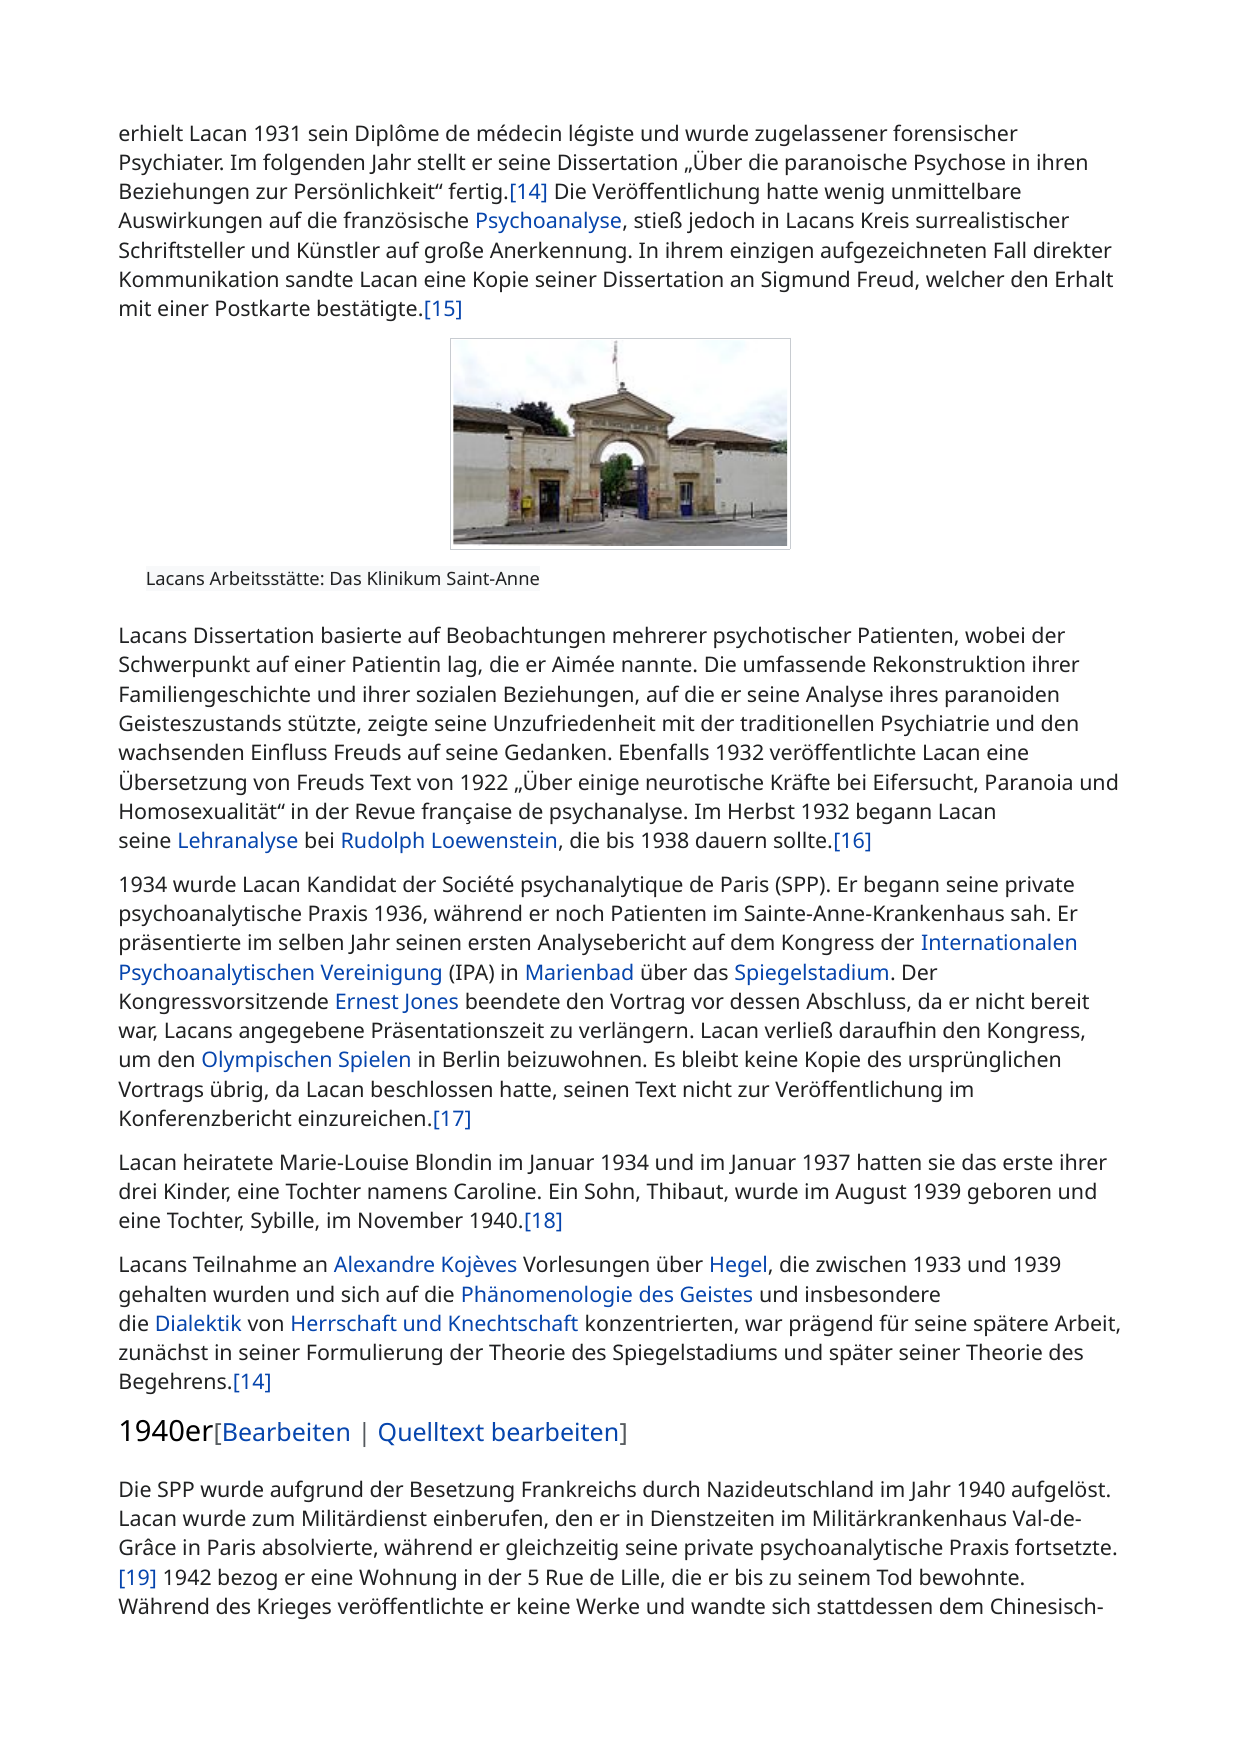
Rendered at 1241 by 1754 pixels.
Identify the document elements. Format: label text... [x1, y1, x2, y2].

text erhielt Lacan 1931 sein Diplôme de médecin légiste und wurde zugelassener forensischer Psychiater. Im folgenden Jahr stellt er seine Dissertation „Über die paranoische Psychose in ihren Beziehungen zur Persönlichkeit“ fertig.[14] Die Veröffentlichung hatte wenig unmittelbare Auswirkungen auf die französische Psychoanalyse, stieß jedoch in Lacans Kreis surrealistischer Schriftsteller und Künstler auf große Anerkennung. In ihrem einzigen aufgezeichneten Fall direkter Kommunikation sandte Lacan eine Kopie seiner Dissertation an Sigmund Freud, welcher den Erhalt mit einer Postkarte bestätigte.[15] [118, 118, 1122, 323]
text Lacans Teilnahme an Alexandre Kojèves Vorlesungen über Hegel, die zwischen 1933 und 1939 gehalten wurden und sich auf die Phänomenologie des Geistes und insbesondere die Dialektik von Herrschaft und Knechtschaft konzentrierten, war prägend für seine spätere Arbeit, zunächst in seiner Formulierung der Theorie des Spiegelstadiums und später seiner Theorie des Begehrens.[14] [118, 1250, 1122, 1396]
text Lacan heiratete Marie-Louise Blondin im Januar 1934 und im Januar 1937 hatten sie das erste ihrer drei Kinder, eine Tochter namens Caroline. Ein Sohn, Thibaut, wurde im August 1939 geboren und eine Tochter, Sybille, im November 1940.[18] [118, 1147, 1122, 1235]
text Die SPP wurde aufgrund der Besetzung Frankreichs durch Nazideutschland im Jahr 1940 aufgelöst. Lacan wurde zum Militärdienst einberufen, den er in Dienstzeiten im Militärkrankenhaus Val-de-Grâce in Paris absolvierte, während er gleichzeitig seine private psychoanalytische Praxis fortsetzte.[19] 1942 bezog er eine Wohnung in der 5 Rue de Lille, die er bis zu seinem Tod bewohnte. Während des Krieges veröffentlichte er keine Werke und wandte sich stattdessen dem Chinesisch- [118, 1474, 1122, 1621]
subtitle 1940er[Bearbeiten | Quelltext bearbeiten] [118, 1411, 1122, 1450]
text Lacans Dissertation basierte auf Beobachtungen mehrerer psychotischer Patienten, wobei der Schwerpunkt auf einer Patientin lag, die er Aimée nannte. Die umfassende Rekonstruktion ihrer Familiengeschichte und ihrer sozialen Beziehungen, auf die er seine Analyse ihres paranoiden Geisteszustands stützte, zeigte seine Unzufriedenheit mit der traditionellen Psychiatrie und den wachsenden Einfluss Freuds auf seine Gedanken. Ebenfalls 1932 veröffentlichte Lacan eine Übersetzung von Freuds Text von 1922 „Über einige neurotische Kräfte bei Eifersucht, Paranoia und Homosexualität“ in der Revue française de psychanalyse. Im Herbst 1932 begann Lacan seine Lehranalyse bei Rudolph Loewenstein, die bis 1938 dauern sollte.[16] [118, 621, 1122, 855]
picture [453, 340, 788, 546]
text 1934 wurde Lacan Kandidat der Société psychanalytique de Paris (SPP). Er begann seine private psychoanalytische Praxis 1936, während er noch Patienten im Sainte-Anne-Krankenhaus sah. Er präsentierte im selben Jahr seinen ersten Analysebericht auf dem Kongress der Internationalen Psychoanalytischen Vereinigung (IPA) in Marienbad über das Spiegelstadium. Der Kongressvorsitzende Ernest Jones beendete den Vortrag vor dessen Abschluss, da er nicht bereit war, Lacans angegebene Präsentationszeit zu verlängern. Lacan verließ daraufhin den Kongress, um den Olympischen Spielen in Berlin beizuwohnen. Es bleibt keine Kopie des ursprünglichen Vortrags übrig, da Lacan beschlossen hatte, seinen Text nicht zur Veröffentlichung im Konferenzbericht einzureichen.[17] [118, 869, 1122, 1133]
text Lacans Arbeitsstätte: Das Klinikum Saint-Anne [123, 566, 1122, 591]
